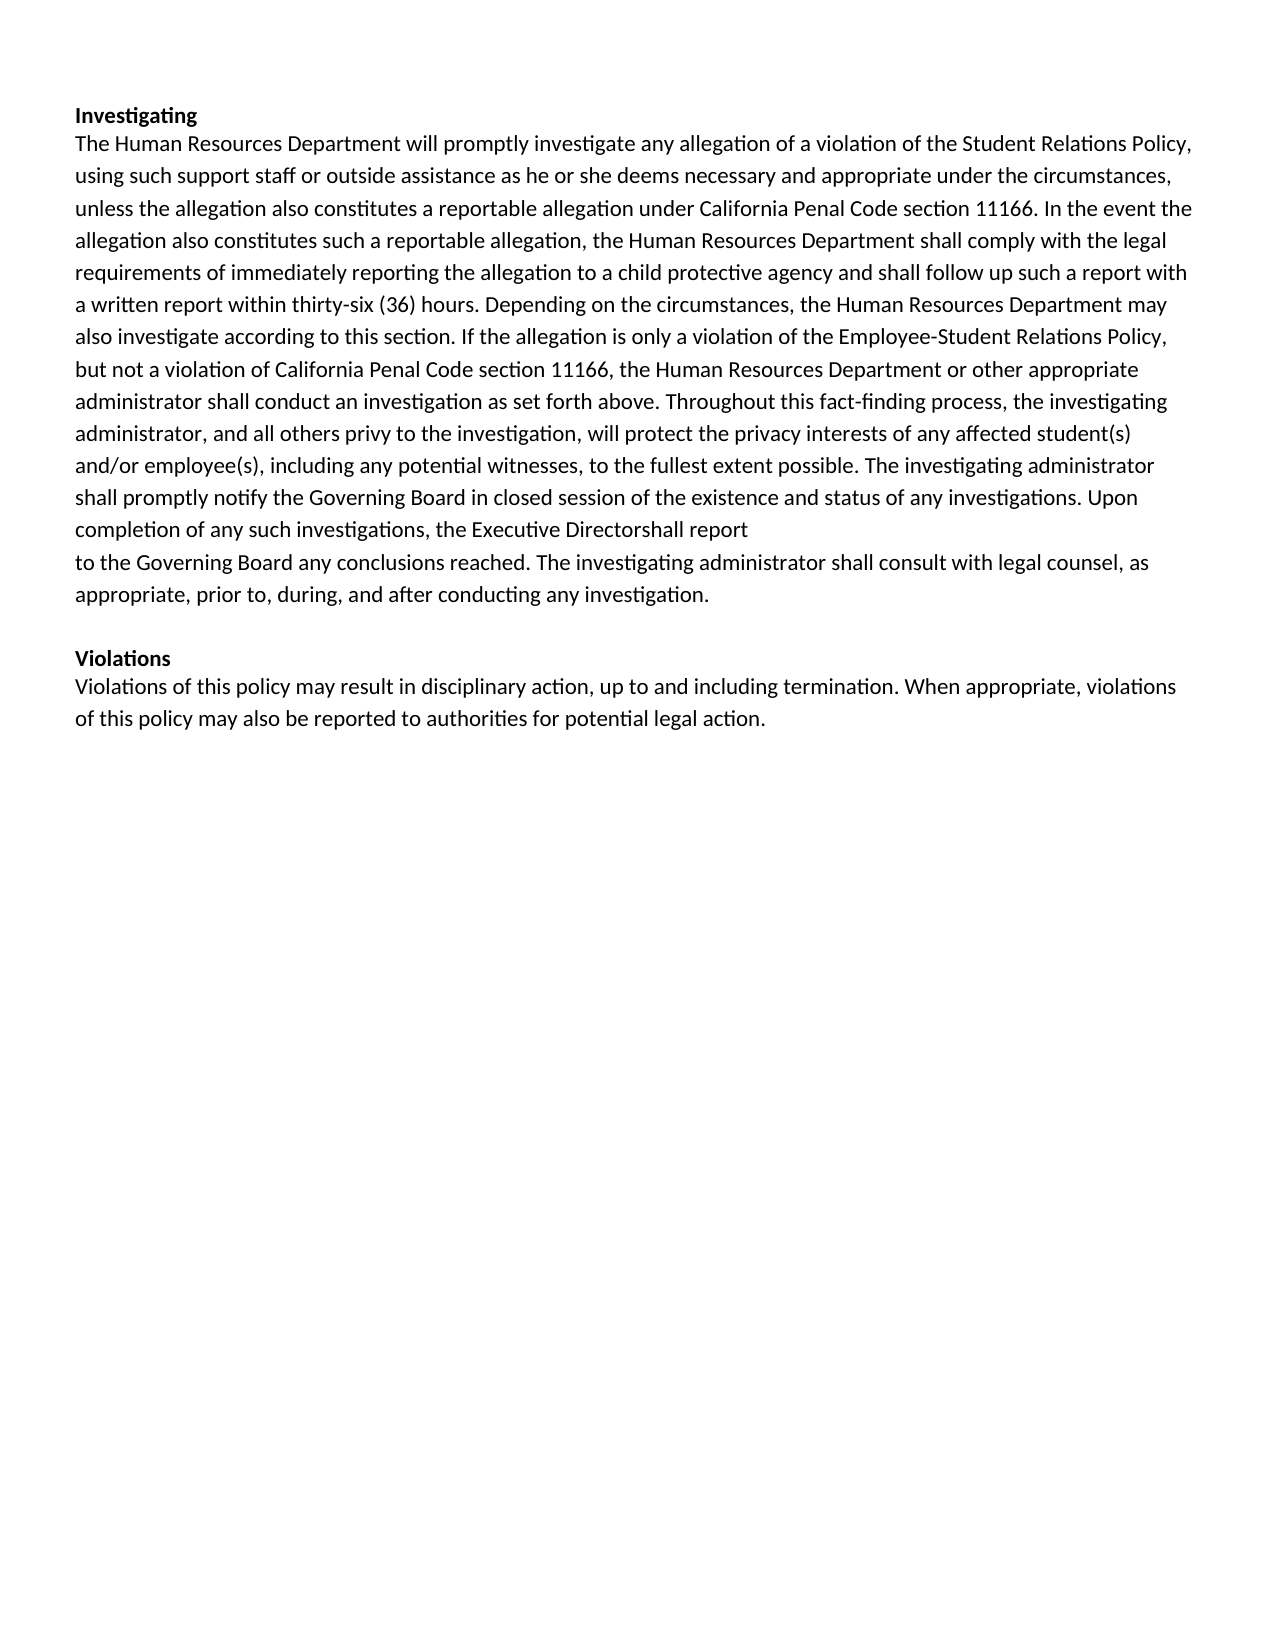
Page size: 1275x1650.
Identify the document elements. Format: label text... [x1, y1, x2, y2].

text Violations of this policy may result in disciplinary action, up to and including termination. When appropriate, violations of this policy may also be reported to authorities for potential legal action. [75, 672, 1200, 733]
subtitle Violations [75, 644, 1200, 672]
text to the Governing Board any conclusions reached. The investigating administrator shall consult with legal counsel, as appropriate, prior to, during, and after conducting any investigation. [75, 548, 1200, 608]
subtitle Investigating [75, 101, 1200, 129]
text The Human Resources Department will promptly investigate any allegation of a violation of the Student Relations Policy, using such support staff or outside assistance as he or she deems necessary and appropriate under the circumstances, unless the allegation also constitutes a reportable allegation under California Penal Code section 11166. In the event the allegation also constitutes such a reportable allegation, the Human Resources Department shall comply with the legal requirements of immediately reporting the allegation to a child protective agency and shall follow up such a report with a written report within thirty-six (36) hours. Depending on the circumstances, the Human Resources Department may also investigate according to this section. If the allegation is only a violation of the Employee-Student Relations Policy, but not a violation of California Penal Code section 11166, the Human Resources Department or other appropriate administrator shall conduct an investigation as set forth above. Throughout this fact-finding process, the investigating administrator, and all others privy to the investigation, will protect the privacy interests of any affected student(s) and/or employee(s), including any potential witnesses, to the fullest extent possible. The investigating administrator shall promptly notify the Governing Board in closed session of the existence and status of any investigations. Upon completion of any such investigations, the Executive Directorshall report [75, 129, 1200, 544]
